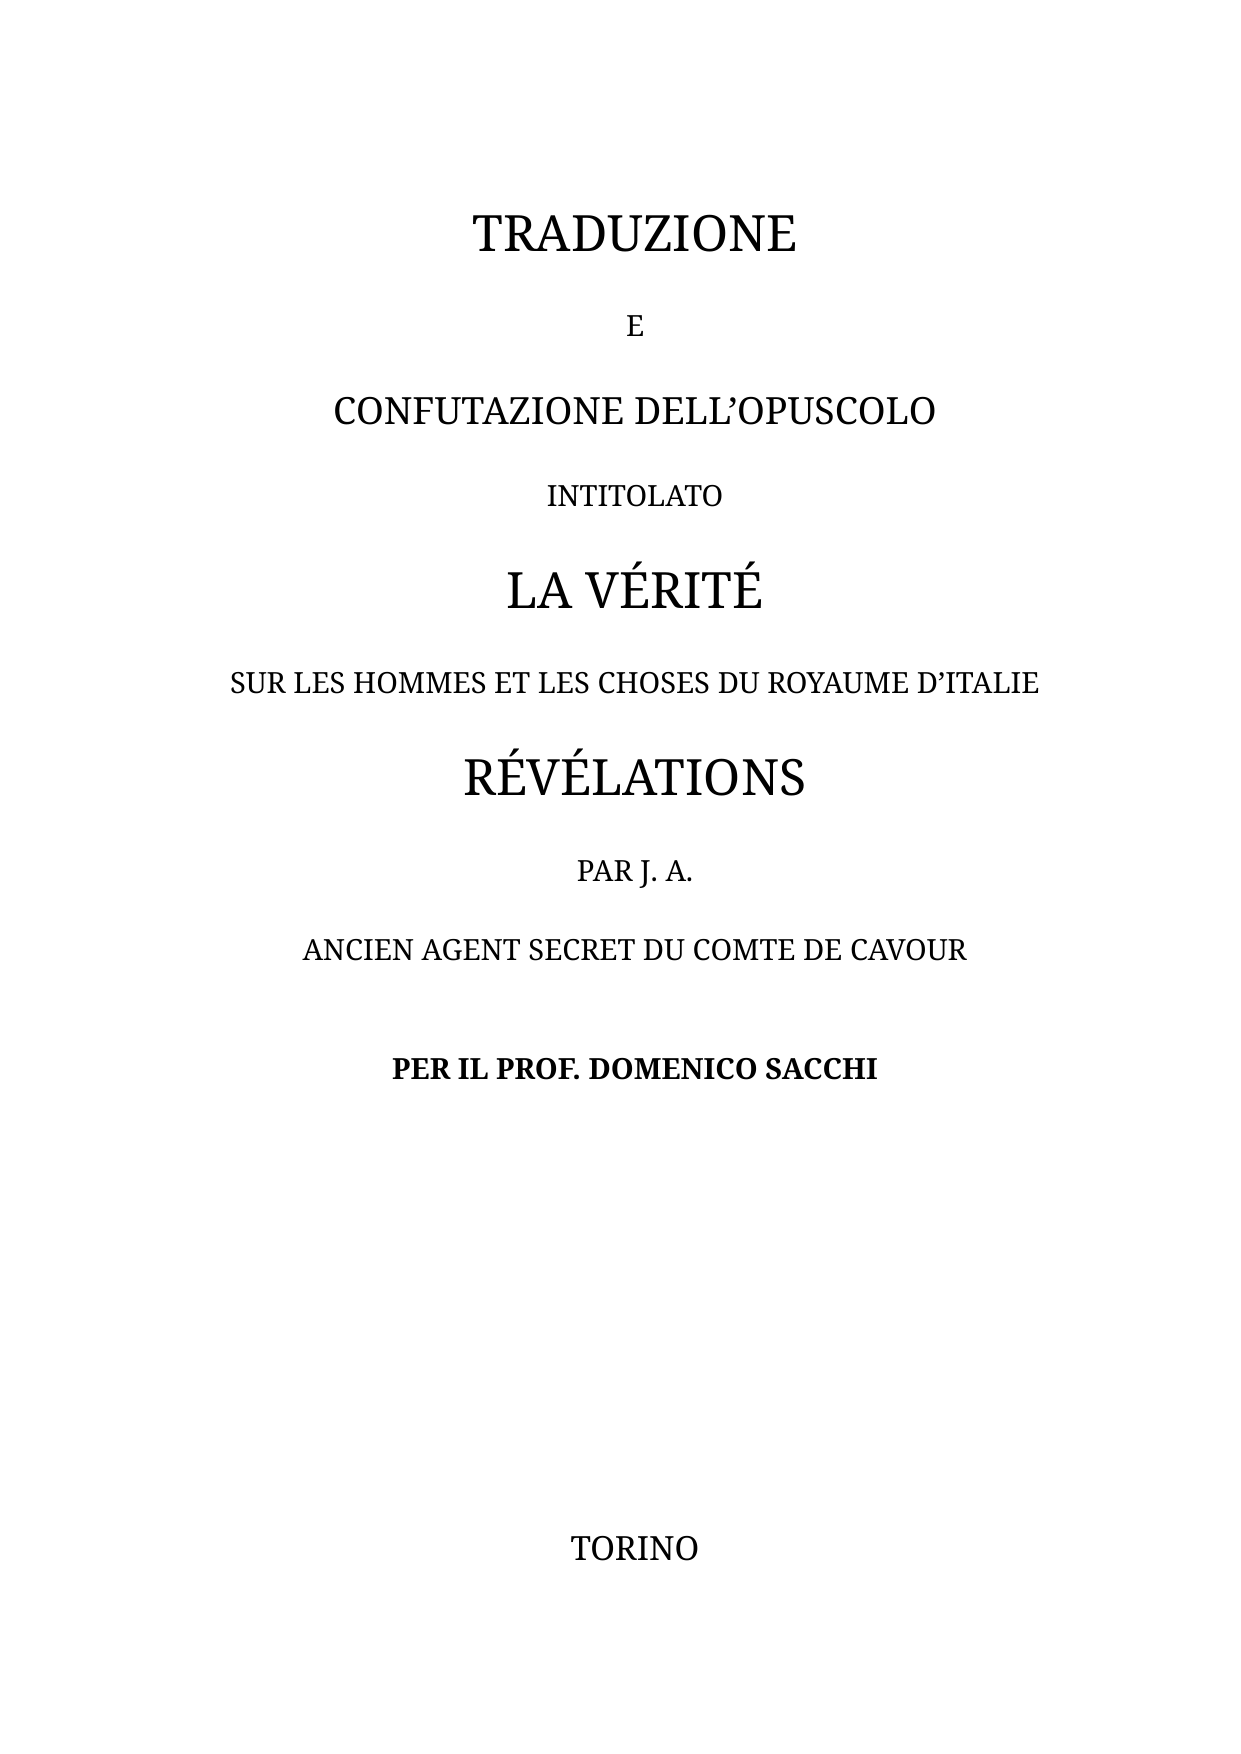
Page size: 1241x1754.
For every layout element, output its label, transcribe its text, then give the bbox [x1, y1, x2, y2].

text CONFUTAZIONE DELL’OPUSCOLO [118, 385, 1122, 436]
text LA VÉRITÉ [118, 555, 1122, 623]
text PAR J. A. [118, 850, 1122, 889]
text RÉVÉLATIONS [118, 742, 1122, 810]
text ANCIEN AGENT SECRET DU COMTE DE CAVOUR [118, 929, 1122, 969]
text PER IL PROF. DOMENICO SACCHI [118, 1048, 1122, 1088]
text SUR LES HOMMES ET LES CHOSES DU ROYAUME D’ITALIE [118, 663, 1122, 702]
text TRADUZIONE [118, 197, 1122, 266]
text E [118, 305, 1122, 345]
text INTITOLATO [118, 475, 1122, 515]
text TORINO [118, 1524, 1122, 1570]
